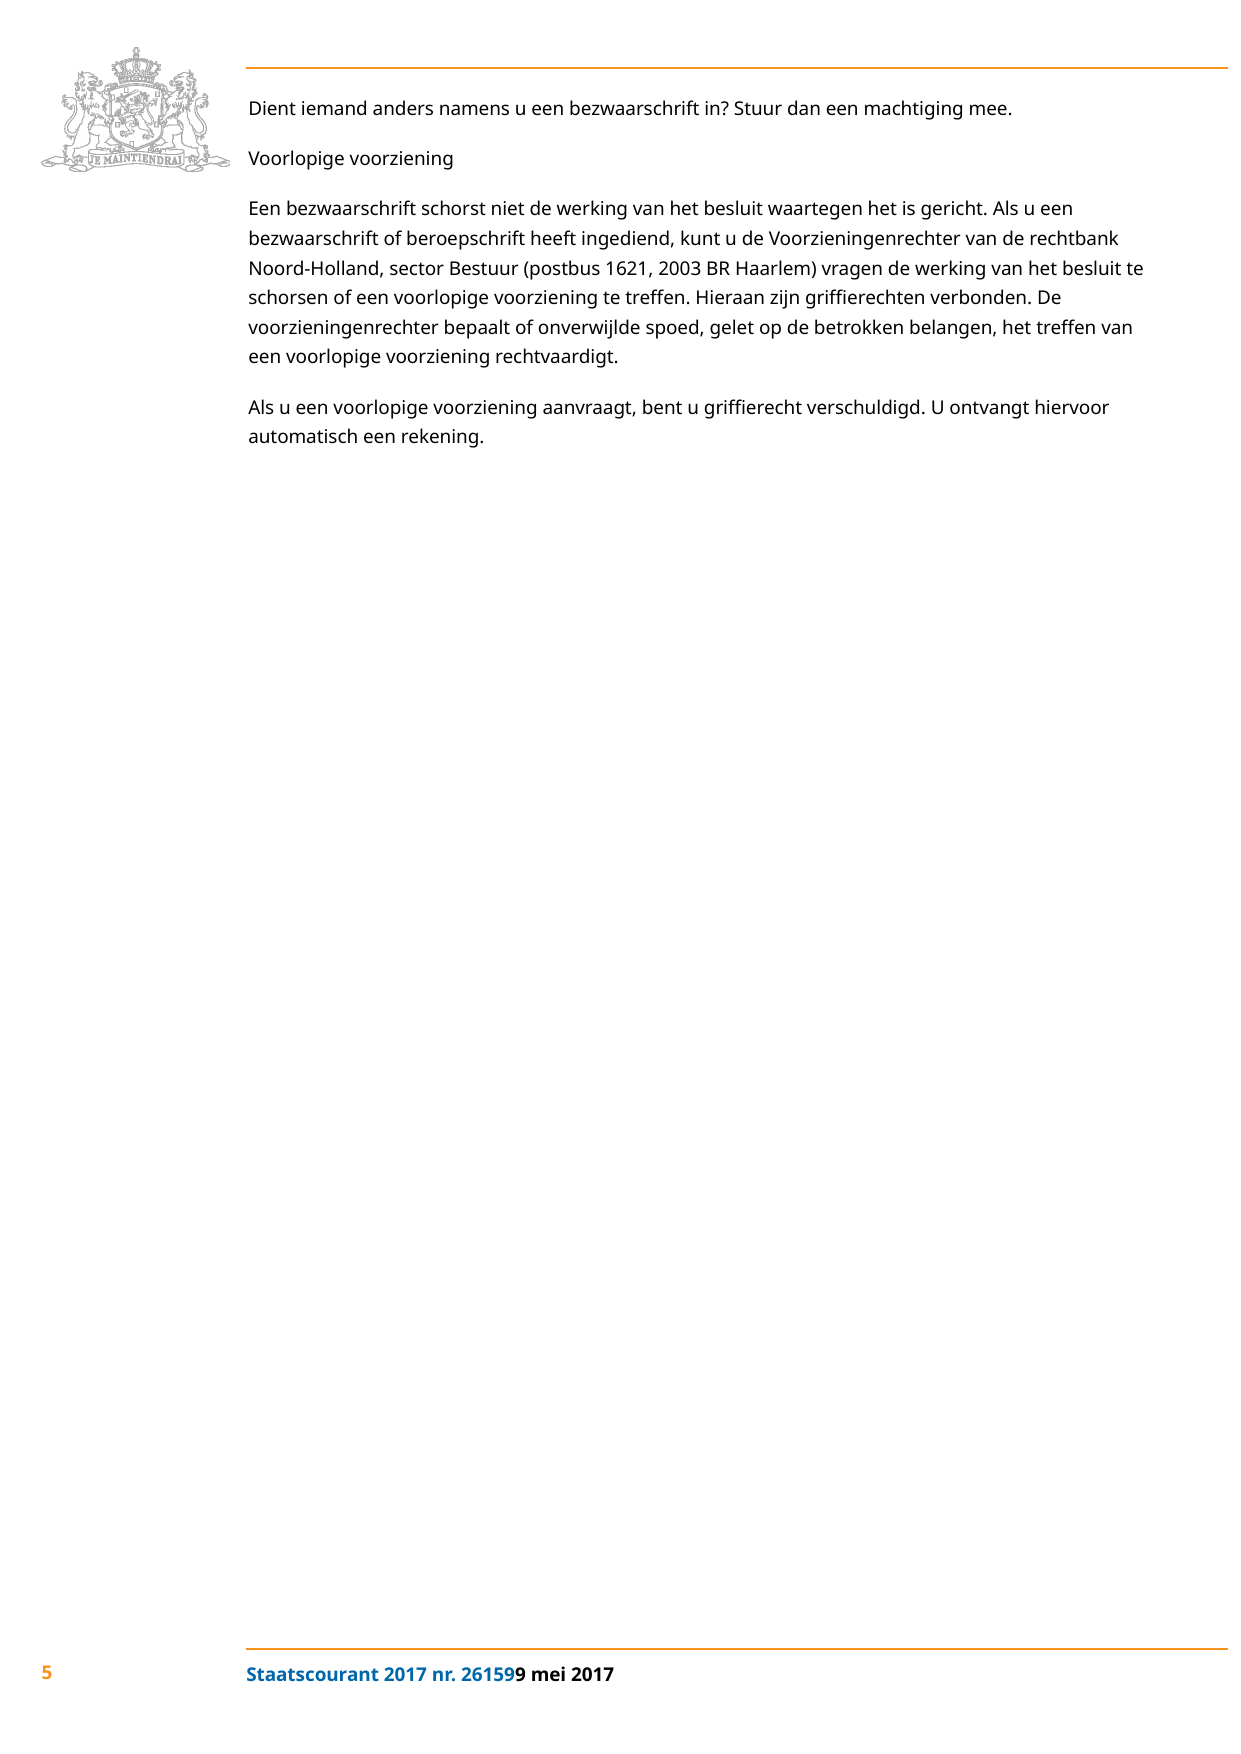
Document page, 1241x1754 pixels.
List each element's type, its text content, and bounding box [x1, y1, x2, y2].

text Dient iemand anders namens u een bezwaarschrift in? Stuur dan een machtiging mee. [248, 95, 1152, 121]
picture [41, 47, 231, 172]
text Als u een voorlopige voorziening aanvraagt, bent u griffierecht verschuldigd. U ontvangt hiervoor automatisch een rekening. [248, 394, 1152, 449]
text Een bezwaarschrift schorst niet de werking van het besluit waartegen het is gericht. Als u een bezwaarschrift of beroepschrift heeft ingediend, kunt u de Voorzieningenrechter van de rechtbank Noord-Holland, sector Bestuur (postbus 1621, 2003 BR Haarlem) vragen de werking van het besluit te schorsen of een voorlopige voorziening te treffen. Hieraan zijn griffierechten verbonden. De voorzieningenrechter bepaalt of onverwijlde spoed, gelet op de betrokken belangen, het treffen van een voorlopige voorziening rechtvaardigt. [248, 196, 1152, 369]
text Voorlopige voorziening [248, 145, 1152, 171]
